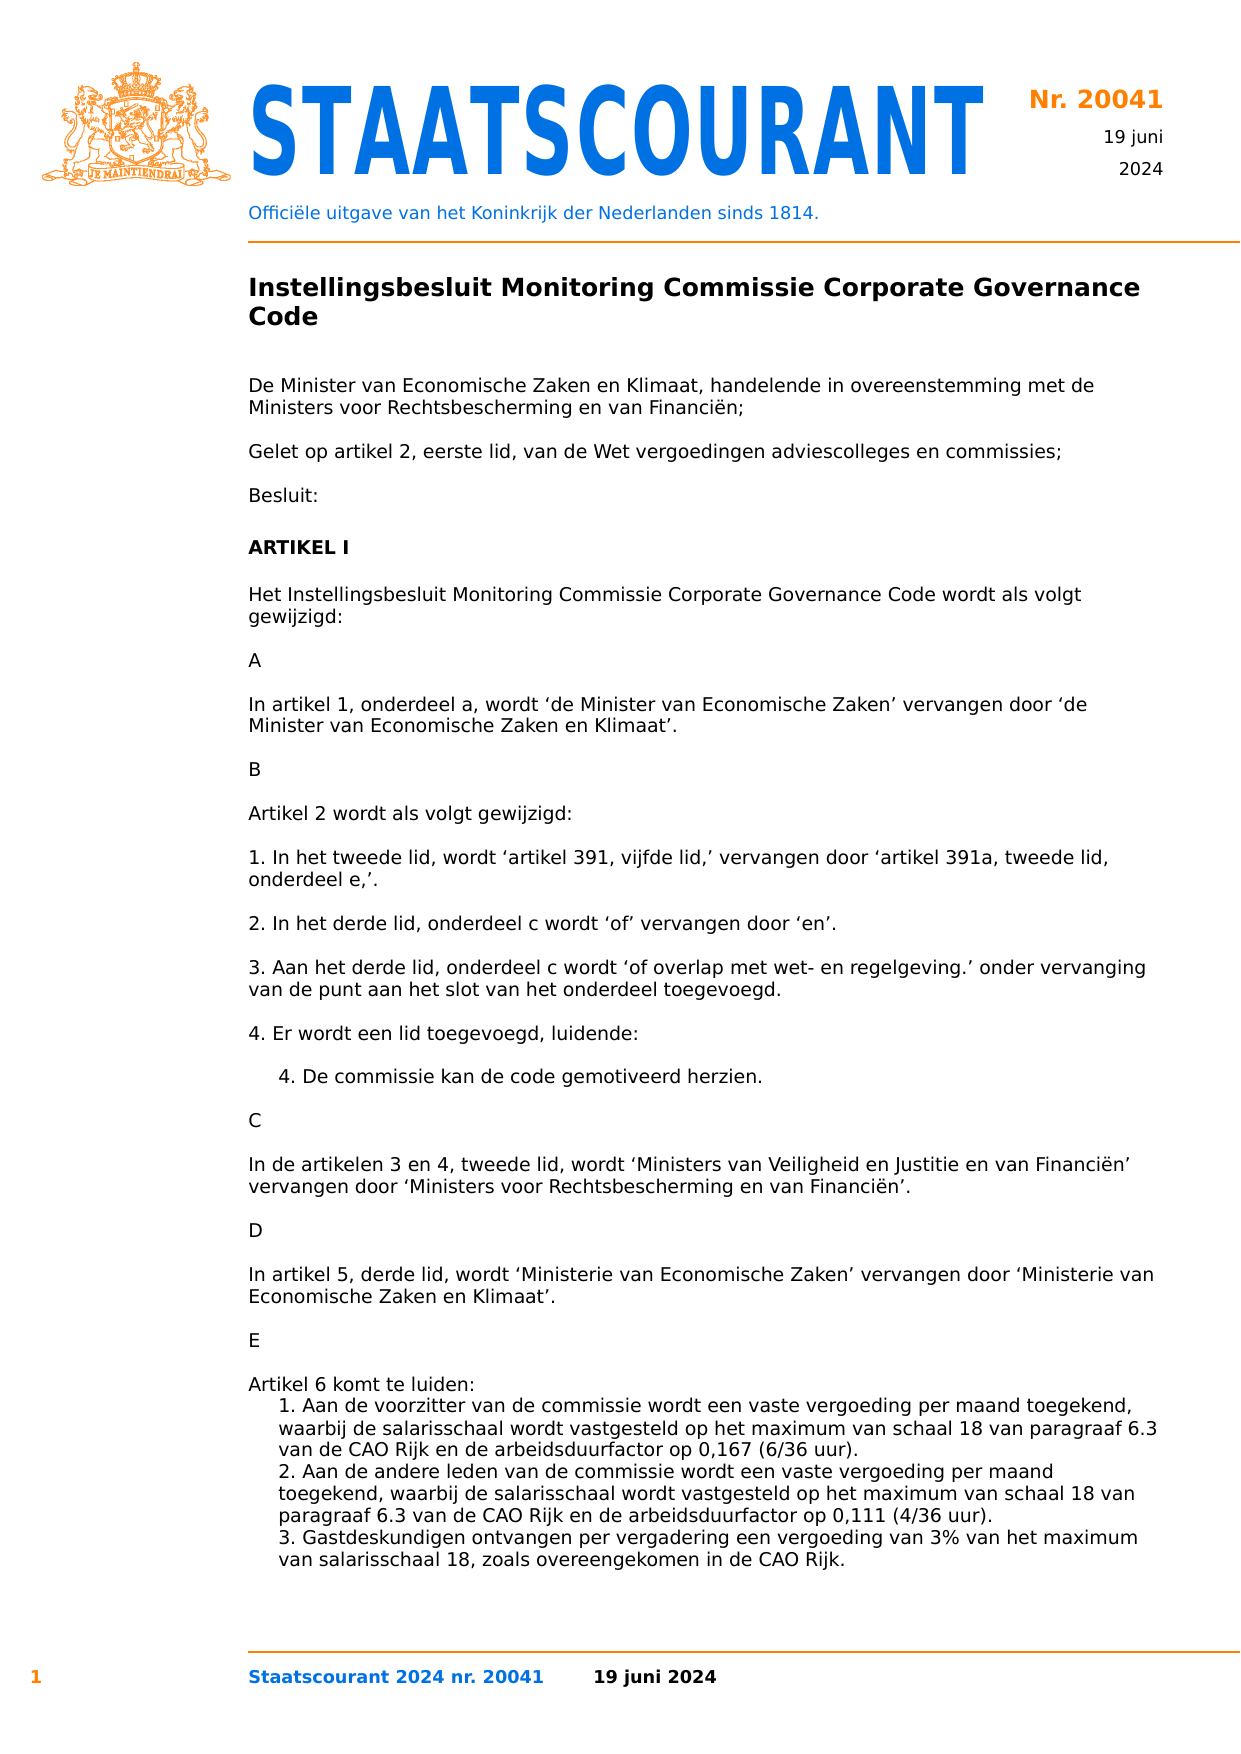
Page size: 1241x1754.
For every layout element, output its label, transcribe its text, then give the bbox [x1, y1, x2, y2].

text 3. Gastdeskundigen ontvangen per vergadering een vergoeding van 3% van het maximum van salarisschaal 18, zoals overeengekomen in de CAO Rijk. [278, 1527, 1163, 1571]
text 3. Aan het derde lid, onderdeel c wordt ‘of overlap met wet- en regelgeving.’ onder vervanging van de punt aan het slot van het onderdeel toegevoegd. [248, 957, 1163, 1001]
subtitle ARTIKEL I [248, 537, 1163, 559]
text A [248, 649, 1163, 672]
text De Minister van Economische Zaken en Klimaat, handelende in overeenstemming met de Ministers voor Rechtsbescherming en van Financiën; [248, 375, 1163, 419]
table_cell 19 juni [998, 121, 1240, 153]
text 4. Er wordt een lid toegevoegd, luidende: [248, 1022, 1163, 1044]
text Het Instellingsbesluit Monitoring Commissie Corporate Governance Code wordt als volgt gewijzigd: [248, 584, 1163, 628]
text C [248, 1110, 1163, 1132]
table_header STAATSCOURANT [248, 62, 998, 203]
text 2. Aan de andere leden van de commissie wordt een vaste vergoeding per maand toegekend, waarbij de salarisschaal wordt vastgesteld op het maximum van schaal 18 van paragraaf 6.3 van de CAO Rijk en de arbeidsduurfactor op 0,111 (4/36 uur). [278, 1461, 1163, 1527]
picture [41, 62, 231, 186]
text Besluit: [248, 485, 1163, 507]
text Artikel 2 wordt als volgt gewijzigd: [248, 803, 1163, 825]
text 1. In het tweede lid, wordt ‘artikel 391, vijfde lid,’ vervangen door ‘artikel 391a, tweede lid, onderdeel e,’. [248, 847, 1163, 891]
text B [248, 759, 1163, 781]
text Gelet op artikel 2, eerste lid, van de Wet vergoedingen adviescolleges en commissies; [248, 441, 1163, 463]
text 1. Aan de voorzitter van de commissie wordt een vaste vergoeding per maand toegekend, waarbij de salarisschaal wordt vastgesteld op het maximum van schaal 18 van paragraaf 6.3 van de CAO Rijk en de arbeidsduurfactor op 0,167 (6/36 uur). [278, 1395, 1163, 1461]
subtitle Instellingsbesluit Monitoring Commissie Corporate Governance Code [248, 273, 1163, 331]
text In artikel 5, derde lid, wordt ‘Ministerie van Economische Zaken’ vervangen door ‘Ministerie van Economische Zaken en Klimaat’. [248, 1264, 1163, 1308]
table_header Nr. 20041 [998, 62, 1240, 121]
text In artikel 1, onderdeel a, wordt ‘de Minister van Economische Zaken’ vervangen door ‘de Minister van Economische Zaken en Klimaat’. [248, 693, 1163, 737]
table_header [25, 62, 248, 241]
table_cell Officiële uitgave van het Koninkrijk der Nederlanden sinds 1814. [248, 203, 1240, 241]
text D [248, 1220, 1163, 1242]
text E [248, 1329, 1163, 1352]
text Artikel 6 komt te luiden: [248, 1373, 1163, 1395]
text In de artikelen 3 en 4, tweede lid, wordt ‘Ministers van Veiligheid en Justitie en van Financiën’ vervangen door ‘Ministers voor Rechtsbescherming en van Financiën’. [248, 1154, 1163, 1198]
text 2. In het derde lid, onderdeel c wordt ‘of’ vervangen door ‘en’. [248, 913, 1163, 935]
table_cell 2024 [998, 153, 1240, 203]
text 4. De commissie kan de code gemotiveerd herzien. [278, 1066, 1163, 1088]
